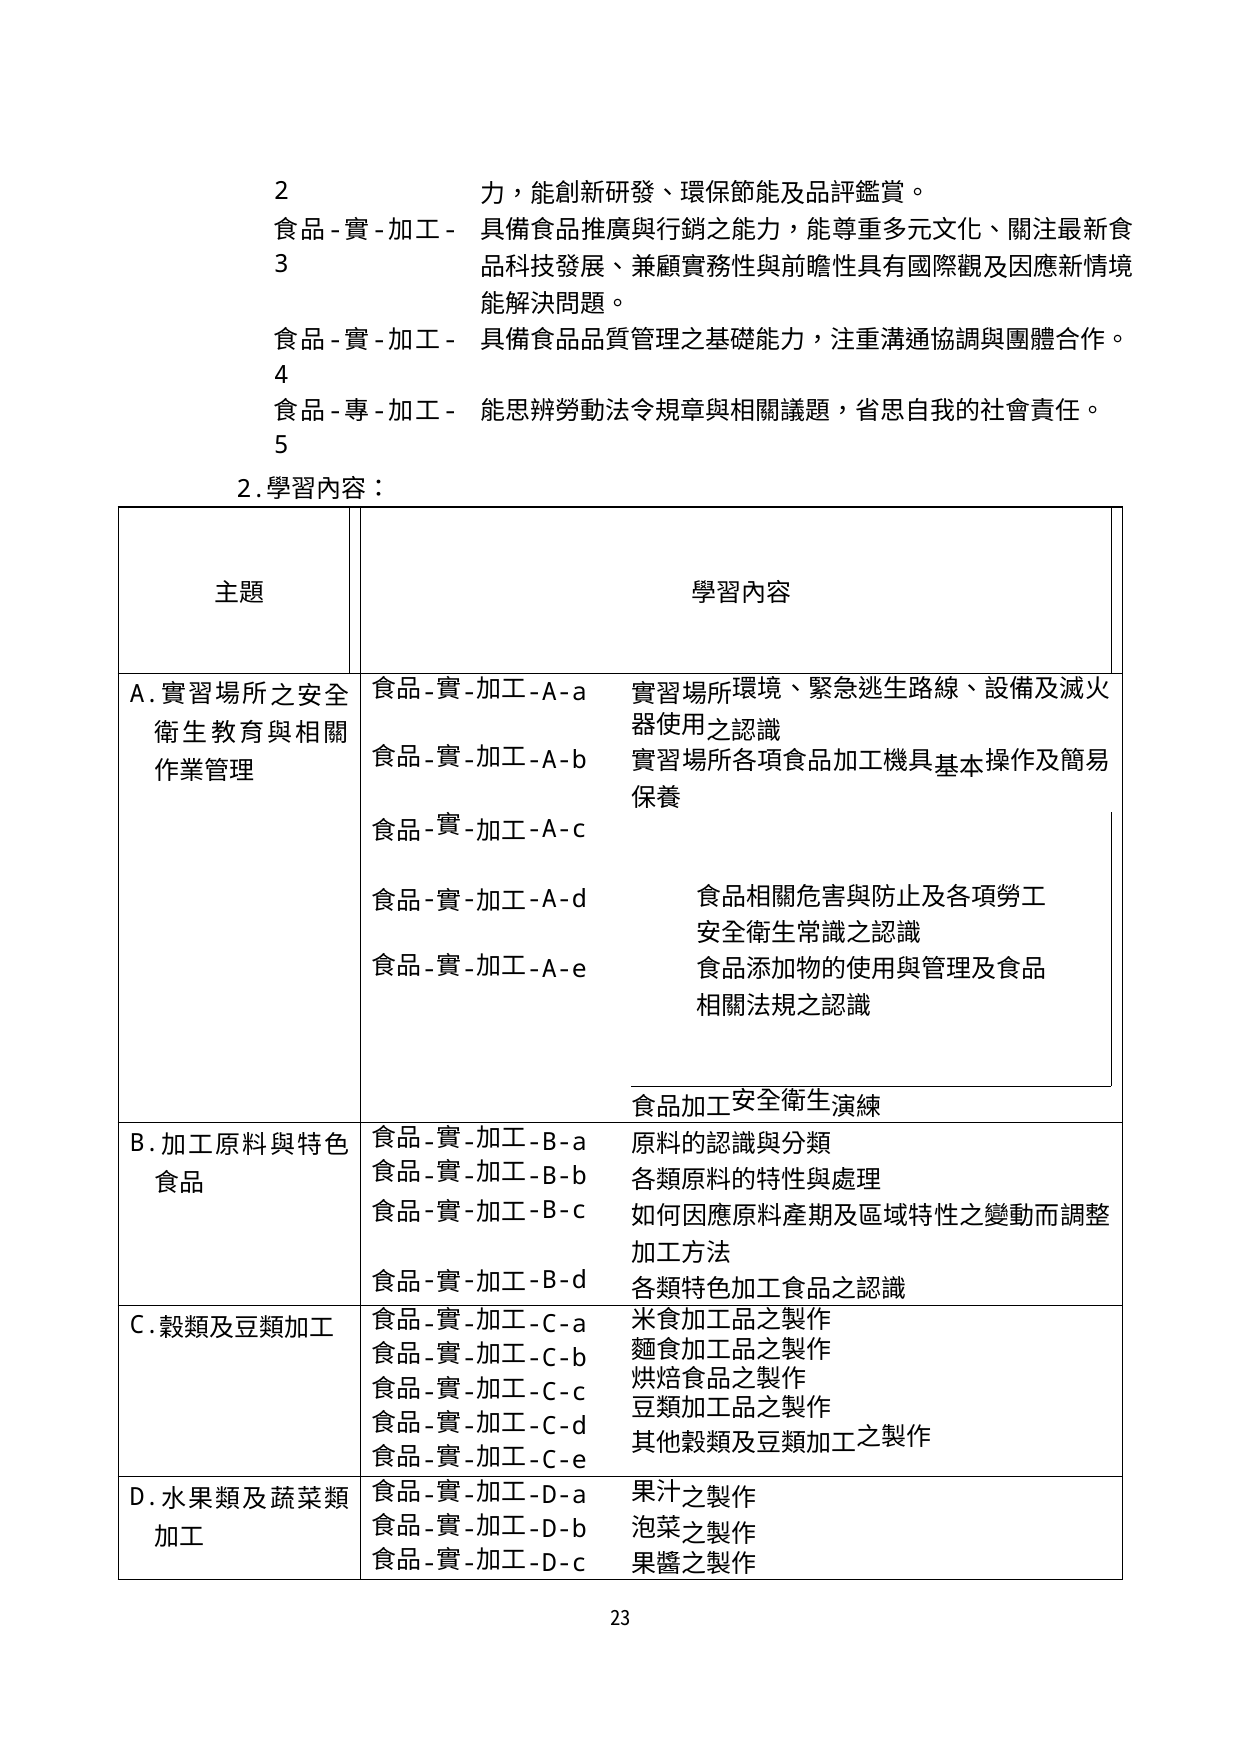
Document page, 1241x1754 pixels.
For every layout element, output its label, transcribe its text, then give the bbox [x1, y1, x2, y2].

table_header [350, 508, 360, 673]
table_cell 食品-實-加工-4 [262, 320, 469, 390]
table_cell C.穀類及豆類加工 [119, 1306, 360, 1476]
table_header 主題 [119, 508, 349, 673]
table_cell 食品-實-加工-3 [262, 210, 469, 320]
table_cell 食品-實-加工-A-a 食品-實-加工-A-b 食品-實-加工-A-c 食品-實-加工-A-d 食品-實-加工-A-e [361, 674, 620, 1122]
table_cell 力，能創新研發、環保節能及品評鑑賞。 [469, 172, 1144, 210]
table_cell 食品-實-加工-D-a 食品-實-加工-D-b 食品-實-加工-D-c [361, 1477, 620, 1579]
table_cell D.水果類及蔬菜類加工 [119, 1477, 360, 1579]
table_cell 食品-實-加工-C-a 食品-實-加工-C-b 食品-實-加工-C-c 食品-實-加工-C-d 食品-實-加工-C-e [361, 1306, 620, 1476]
text 2.學習內容： [236, 461, 1122, 506]
table_cell 具備食品品質管理之基礎能力，注重溝通協調與團體合作。 [469, 320, 1144, 390]
table_cell 能思辨勞動法令規章與相關議題，省思自我的社會責任。 [469, 390, 1144, 461]
table_cell 果汁之製作 泡菜之製作 果醬之製作 [620, 1477, 1122, 1579]
table_header [1112, 508, 1122, 673]
table_header 學習內容 [361, 508, 1111, 673]
table_cell 具備食品推廣與行銷之能力，能尊重多元文化、關注最新食品科技發展、兼顧實務性與前瞻性具有國際觀及因應新情境能解決問題。 [469, 210, 1144, 320]
table_cell B.加工原料與特色食品 [119, 1123, 360, 1304]
table_cell 米食加工品之製作 麵食加工品之製作 烘焙食品之製作 豆類加工品之製作 其他穀類及豆類加工之製作 [620, 1306, 1122, 1476]
table_cell A.實習場所之安全衛生教育與相關作業管理 [119, 674, 360, 1122]
table_cell 食品-專-加工-5 [262, 390, 469, 461]
table_cell 實習場所環境、緊急逃生路線、設備及滅火器使用之認識 實習場所各項食品加工機具基本操作及簡易保養 食品相關危害與防止及各項勞工安全衛生常識之認識 食品添加物的使用與管理及食品相關法規之認識 食品加工安全衛生演練 [620, 674, 1122, 1122]
table_cell 2 [262, 172, 469, 210]
table_cell 食品-實-加工-B-a 食品-實-加工-B-b 食品-實-加工-B-c 食品-實-加工-B-d [361, 1123, 620, 1304]
table_cell 原料的認識與分類 各類原料的特性與處理 如何因應原料產期及區域特性之變動而調整加工方法 各類特色加工食品之認識 [620, 1123, 1122, 1304]
